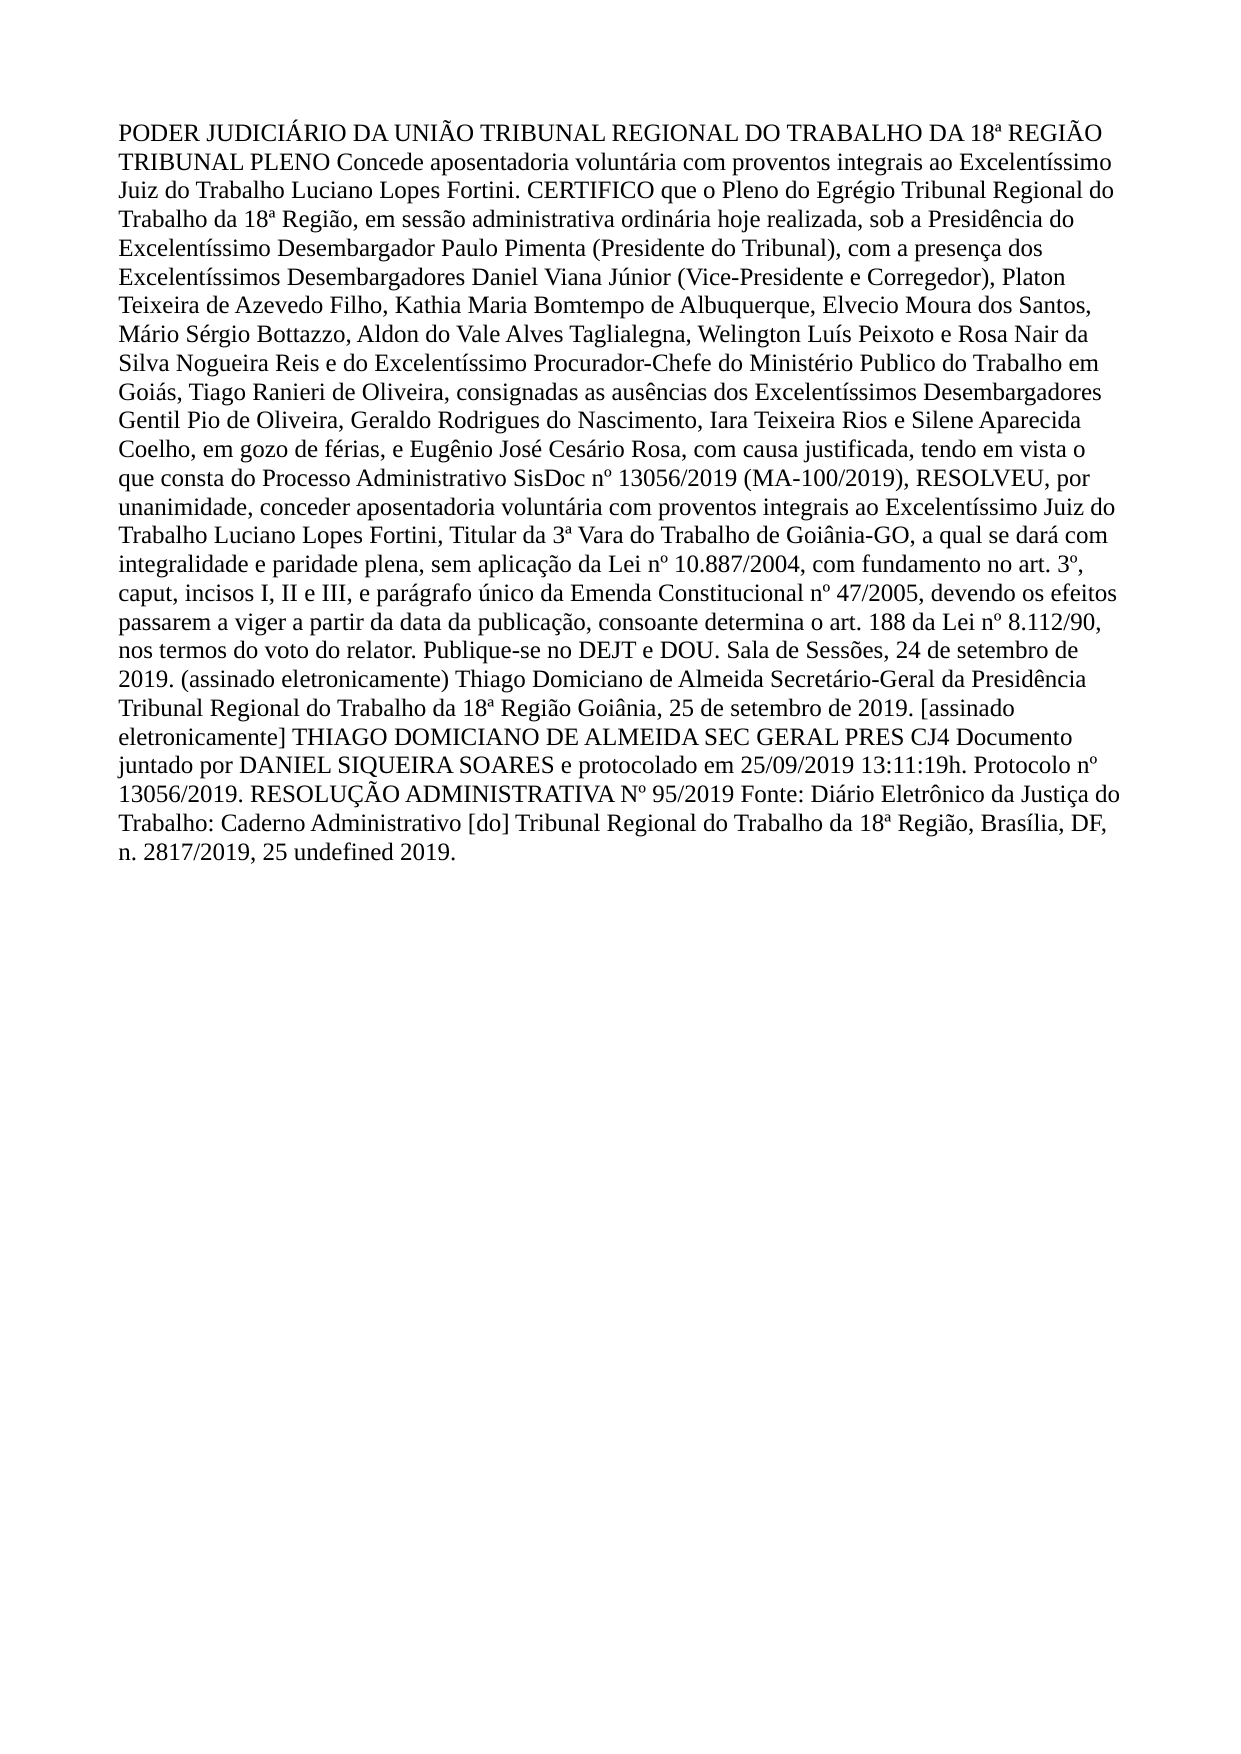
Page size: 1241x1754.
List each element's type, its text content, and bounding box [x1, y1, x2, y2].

text PODER JUDICIÁRIO DA UNIÃO TRIBUNAL REGIONAL DO TRABALHO DA 18ª REGIÃO TRIBUNAL PLENO Concede aposentadoria voluntária com proventos integrais ao Excelentíssimo Juiz do Trabalho Luciano Lopes Fortini. CERTIFICO que o Pleno do Egrégio Tribunal Regional do Trabalho da 18ª Região, em sessão administrativa ordinária hoje realizada, sob a Presidência do Excelentíssimo Desembargador Paulo Pimenta (Presidente do Tribunal), com a presença dos Excelentíssimos Desembargadores Daniel Viana Júnior (Vice-Presidente e Corregedor), Platon Teixeira de Azevedo Filho, Kathia Maria Bomtempo de Albuquerque, Elvecio Moura dos Santos, Mário Sérgio Bottazzo, Aldon do Vale Alves Taglialegna, Welington Luís Peixoto e Rosa Nair da Silva Nogueira Reis e do Excelentíssimo Procurador-Chefe do Ministério Publico do Trabalho em Goiás, Tiago Ranieri de Oliveira, consignadas as ausências dos Excelentíssimos Desembargadores Gentil Pio de Oliveira, Geraldo Rodrigues do Nascimento, Iara Teixeira Rios e Silene Aparecida Coelho, em gozo de férias, e Eugênio José Cesário Rosa, com causa justificada, tendo em vista o que consta do Processo Administrativo SisDoc nº 13056/2019 (MA-100/2019), RESOLVEU, por unanimidade, conceder aposentadoria voluntária com proventos integrais ao Excelentíssimo Juiz do Trabalho Luciano Lopes Fortini, Titular da 3ª Vara do Trabalho de Goiânia-GO, a qual se dará com integralidade e paridade plena, sem aplicação da Lei nº 10.887/2004, com fundamento no art. 3º, caput, incisos I, II e III, e parágrafo único da Emenda Constitucional nº 47/2005, devendo os efeitos passarem a viger a partir da data da publicação, consoante determina o art. 188 da Lei nº 8.112/90, nos termos do voto do relator. Publique-se no DEJT e DOU. Sala de Sessões, 24 de setembro de 2019. (assinado eletronicamente) Thiago Domiciano de Almeida Secretário-Geral da Presidência Tribunal Regional do Trabalho da 18ª Região Goiânia, 25 de setembro de 2019. [assinado eletronicamente] THIAGO DOMICIANO DE ALMEIDA SEC GERAL PRES CJ4 Documento juntado por DANIEL SIQUEIRA SOARES e protocolado em 25/09/2019 13:11:19h. Protocolo nº 13056/2019. RESOLUÇÃO ADMINISTRATIVA Nº 95/2019 Fonte: Diário Eletrônico da Justiça do Trabalho: Caderno Administrativo [do] Tribunal Regional do Trabalho da 18ª Região, Brasília, DF, n. 2817/2019, 25 undefined 2019. [118, 118, 1122, 866]
